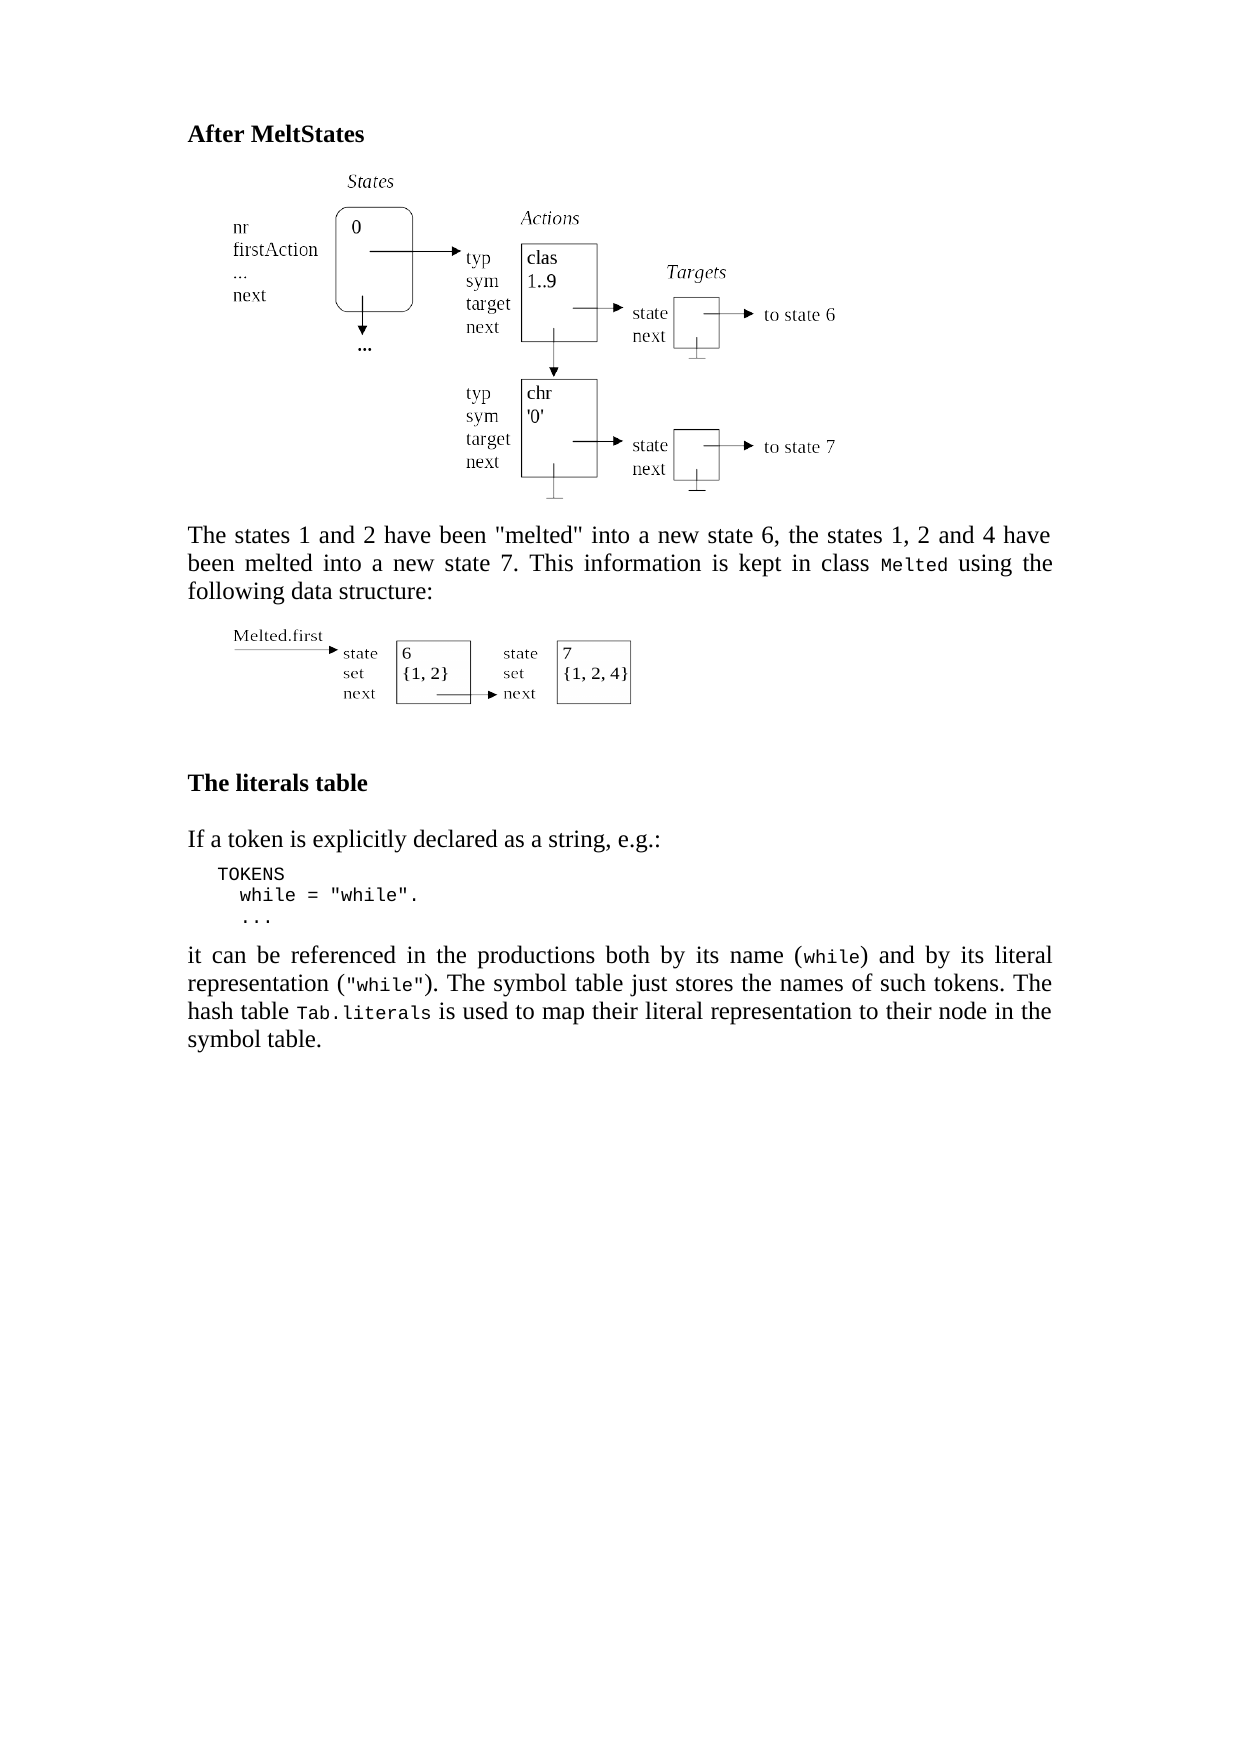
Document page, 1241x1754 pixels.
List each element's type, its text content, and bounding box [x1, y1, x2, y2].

text The states 1 and 2 have been "melted" into a new state 6, the states 1, 2 and 4 have been melted into a new state 7. This information is kept in class Melted using the following data structure: [187, 521, 1053, 604]
text If a token is explicitly declared as a string, e.g.: [187, 825, 1053, 852]
text The literals table [187, 769, 1053, 797]
text ... [217, 907, 1053, 929]
text TOKENS [217, 865, 1053, 886]
text while = "while". [217, 886, 1053, 907]
text it can be referenced in the productions both by its name (while) and by its literal representation ("while"). The symbol table just stores the names of such tokens. The hash table Tab.literals is used to map their literal representation to their node in the symbol table. [187, 941, 1053, 1053]
text After MeltStates [187, 120, 1053, 148]
